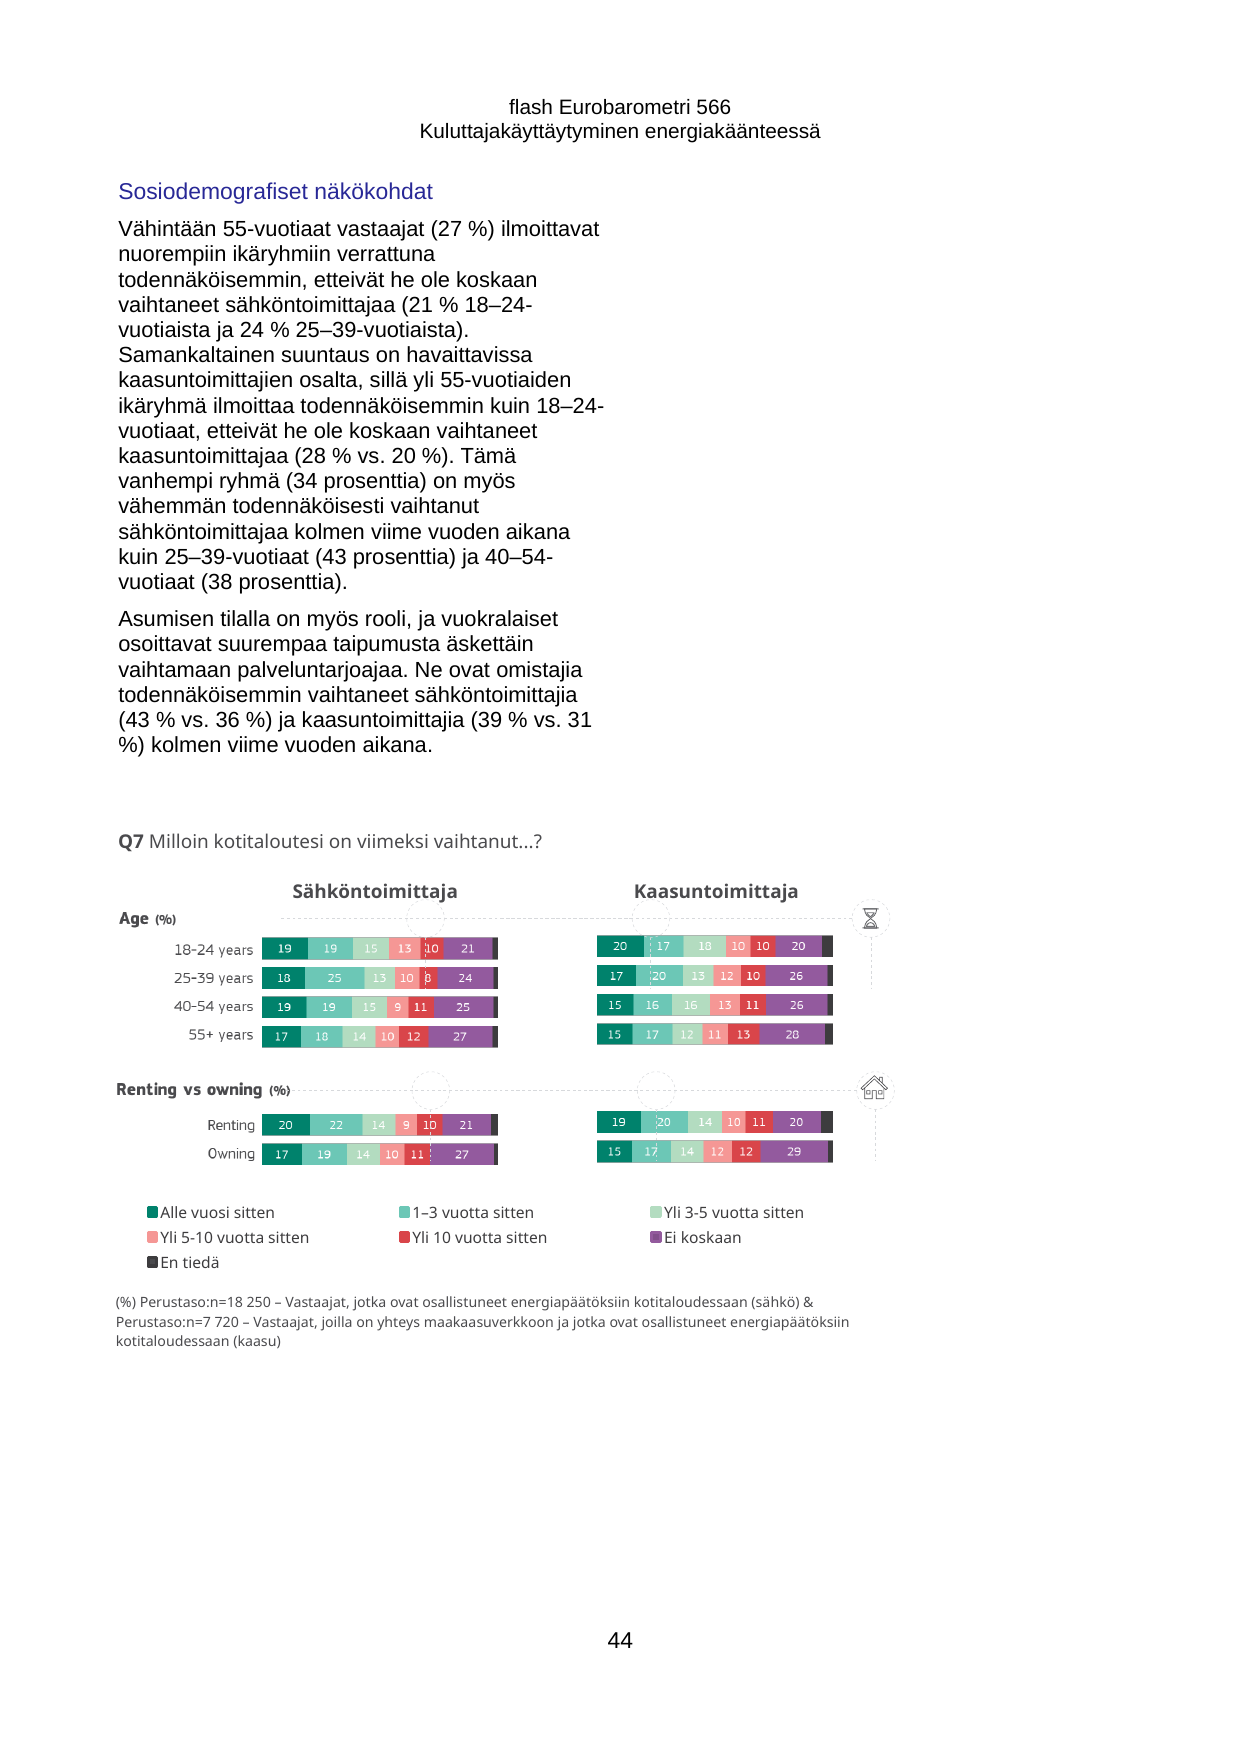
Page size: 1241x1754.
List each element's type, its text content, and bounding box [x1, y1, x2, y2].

text Asumisen tilalla on myös rooli, ja vuokralaiset osoittavat suurempaa taipumusta äskettäin vaihtamaan palveluntarjoajaa. Ne ovat omistajia todennäköisemmin vaihtaneet sähköntoimittajia (43 % vs. 36 %) ja kaasuntoimittajia (39 % vs. 31 %) kolmen viime vuoden aikana. [118, 606, 605, 757]
picture [105, 816, 513, 1296]
text Vähintään 55-vuotiaat vastaajat (27 %) ilmoittavat nuorempiin ikäryhmiin verrattuna todennäköisemmin, etteivät he ole koskaan vaihtaneet sähköntoimittajaa (21 % 18–24-vuotiaista ja 24 % 25–39-vuotiaista). Samankaltainen suuntaus on havaittavissa kaasuntoimittajien osalta, sillä yli 55-vuotiaiden ikäryhmä ilmoittaa todennäköisemmin kuin 18–24-vuotiaat, etteivät he ole koskaan vaihtaneet kaasuntoimittajaa (28 % vs. 20 %). Tämä vanhempi ryhmä (34 prosenttia) on myös vähemmän todennäköisesti vaihtanut sähköntoimittajaa kolmen viime vuoden aikana kuin 25–39-vuotiaat (43 prosenttia) ja 40–54-vuotiaat (38 prosenttia). [118, 216, 605, 594]
picture [591, 814, 836, 1293]
text Sosiodemografiset näkökohdat [118, 178, 605, 204]
